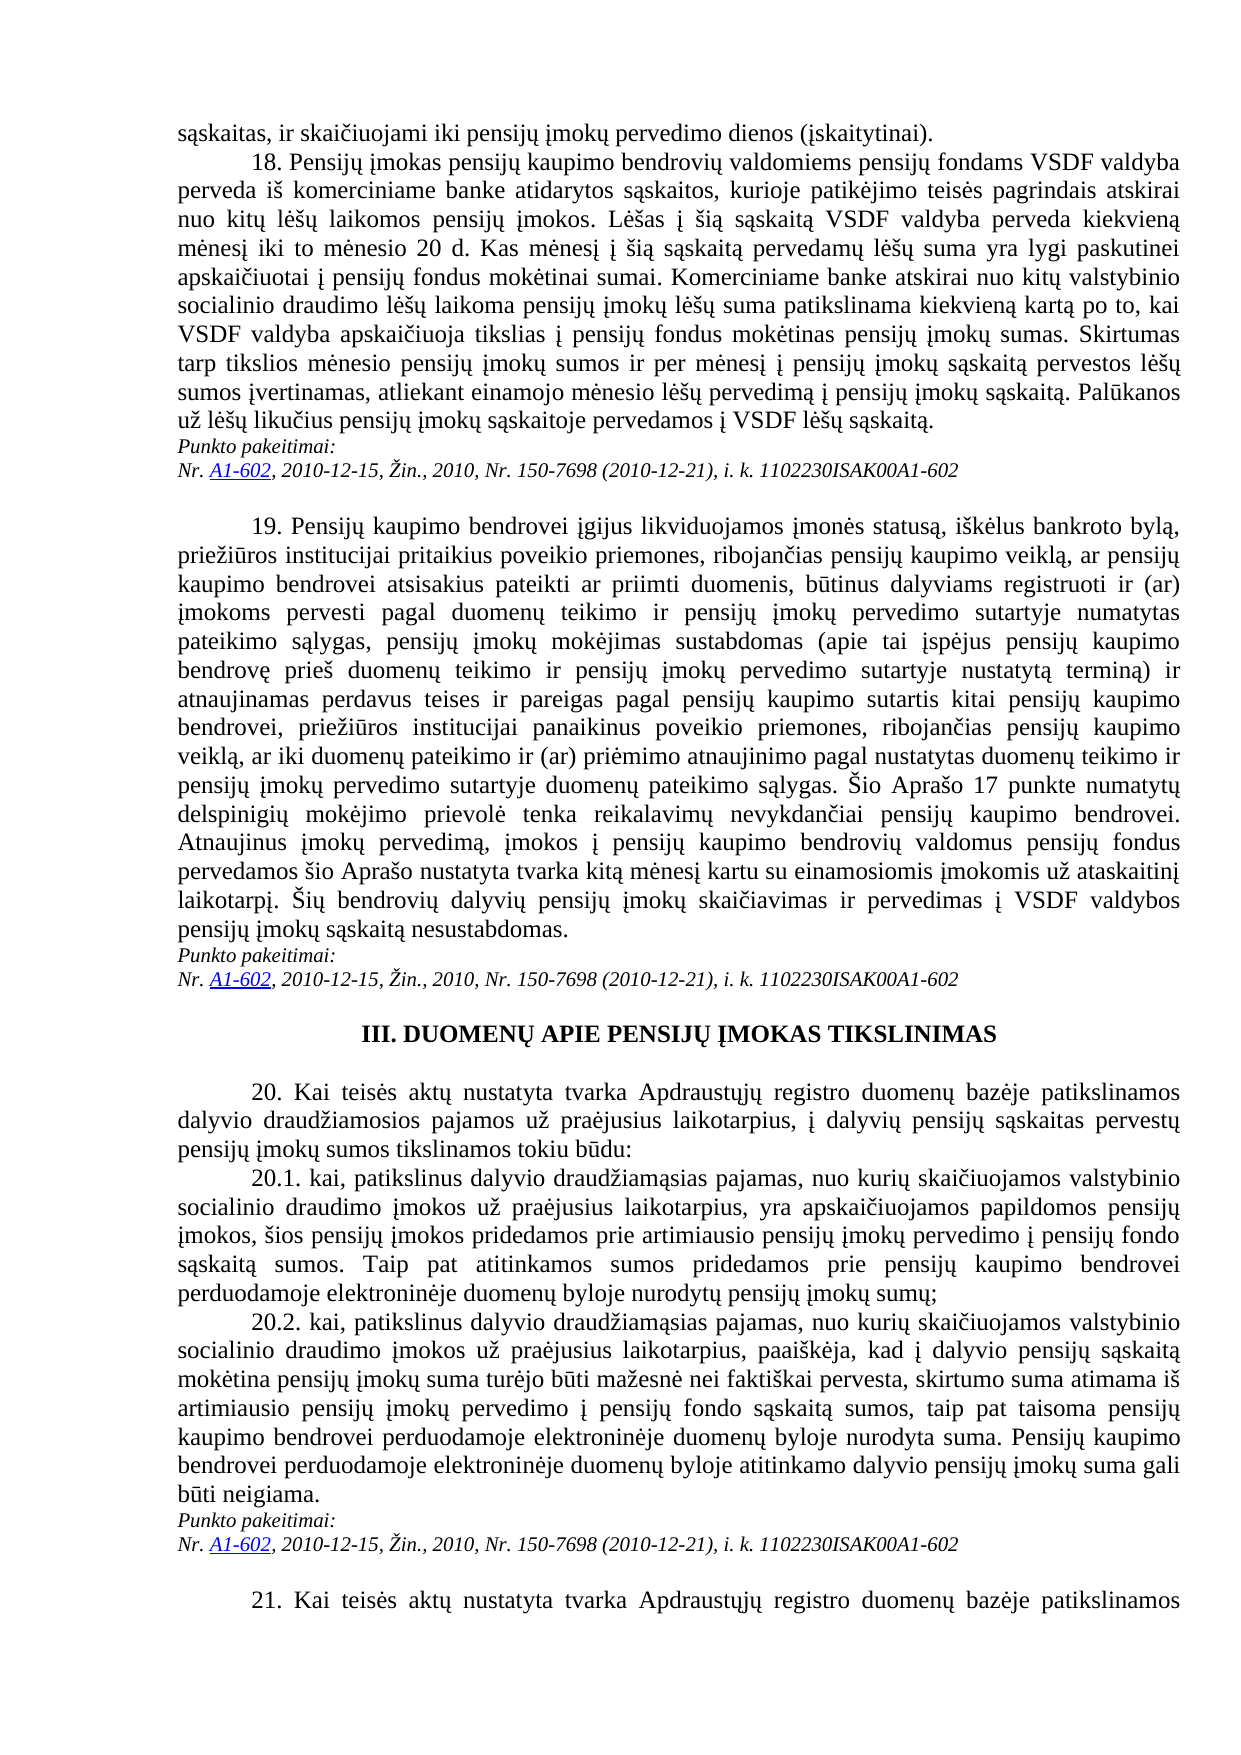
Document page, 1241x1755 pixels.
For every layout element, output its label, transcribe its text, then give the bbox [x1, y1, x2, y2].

text Punkto pakeitimai: [177, 942, 1181, 967]
text Punkto pakeitimai: [177, 1508, 1181, 1532]
text 20. Kai teisės aktų nustatyta tvarka Apdraustųjų registro duomenų bazėje patikslinamos dalyvio draudžiamosios pajamos už praėjusius laikotarpius, į dalyvių pensijų sąskaitas pervestų pensijų įmokų sumos tikslinamos tokiu būdu: [177, 1077, 1181, 1163]
text III. DUOMENŲ APIE PENSIJŲ ĮMOKAS TIKSLINIMAS [177, 1019, 1181, 1048]
text Nr. A1-602, 2010-12-15, Žin., 2010, Nr. 150-7698 (2010-12-21), i. k. 1102230ISAK00A1-602 [177, 458, 1181, 482]
text Punkto pakeitimai: [177, 434, 1181, 458]
text 20.1. kai, patikslinus dalyvio draudžiamąsias pajamas, nuo kurių skaičiuojamos valstybinio socialinio draudimo įmokos už praėjusius laikotarpius, yra apskaičiuojamos papildomos pensijų įmokos, šios pensijų įmokos pridedamos prie artimiausio pensijų įmokų pervedimo į pensijų fondo sąskaitą sumos. Taip pat atitinkamos sumos pridedamos prie pensijų kaupimo bendrovei perduodamoje elektroninėje duomenų byloje nurodytų pensijų įmokų sumų; [177, 1163, 1181, 1307]
text 20.2. kai, patikslinus dalyvio draudžiamąsias pajamas, nuo kurių skaičiuojamos valstybinio socialinio draudimo įmokos už praėjusius laikotarpius, paaiškėja, kad į dalyvio pensijų sąskaitą mokėtina pensijų įmokų suma turėjo būti mažesnė nei faktiškai pervesta, skirtumo suma atimama iš artimiausio pensijų įmokų pervedimo į pensijų fondo sąskaitą sumos, taip pat taisoma pensijų kaupimo bendrovei perduodamoje elektroninėje duomenų byloje nurodyta suma. Pensijų kaupimo bendrovei perduodamoje elektroninėje duomenų byloje atitinkamo dalyvio pensijų įmokų suma gali būti neigiama. [177, 1307, 1181, 1508]
text Nr. A1-602, 2010-12-15, Žin., 2010, Nr. 150-7698 (2010-12-21), i. k. 1102230ISAK00A1-602 [177, 967, 1181, 991]
text sąskaitas, ir skaičiuojami iki pensijų įmokų pervedimo dienos (įskaitytinai). [177, 118, 1181, 147]
text Nr. A1-602, 2010-12-15, Žin., 2010, Nr. 150-7698 (2010-12-21), i. k. 1102230ISAK00A1-602 [177, 1532, 1181, 1556]
text 18. Pensijų įmokas pensijų kaupimo bendrovių valdomiems pensijų fondams VSDF valdyba perveda iš komerciniame banke atidarytos sąskaitos, kurioje patikėjimo teisės pagrindais atskirai nuo kitų lėšų laikomos pensijų įmokos. Lėšas į šią sąskaitą VSDF valdyba perveda kiekvieną mėnesį iki to mėnesio 20 d. Kas mėnesį į šią sąskaitą pervedamų lėšų suma yra lygi paskutinei apskaičiuotai į pensijų fondus mokėtinai sumai. Komerciniame banke atskirai nuo kitų valstybinio socialinio draudimo lėšų laikoma pensijų įmokų lėšų suma patikslinama kiekvieną kartą po to, kai VSDF valdyba apskaičiuoja tikslias į pensijų fondus mokėtinas pensijų įmokų sumas. Skirtumas tarp tikslios mėnesio pensijų įmokų sumos ir per mėnesį į pensijų įmokų sąskaitą pervestos lėšų sumos įvertinamas, atliekant einamojo mėnesio lėšų pervedimą į pensijų įmokų sąskaitą. Palūkanos už lėšų likučius pensijų įmokų sąskaitoje pervedamos į VSDF lėšų sąskaitą. [177, 147, 1181, 434]
text 21. Kai teisės aktų nustatyta tvarka Apdraustųjų registro duomenų bazėje patikslinamos [177, 1585, 1181, 1614]
text 19. Pensijų kaupimo bendrovei įgijus likviduojamos įmonės statusą, iškėlus bankroto bylą, priežiūros institucijai pritaikius poveikio priemones, ribojančias pensijų kaupimo veiklą, ar pensijų kaupimo bendrovei atsisakius pateikti ar priimti duomenis, būtinus dalyviams registruoti ir (ar) įmokoms pervesti pagal duomenų teikimo ir pensijų įmokų pervedimo sutartyje numatytas pateikimo sąlygas, pensijų įmokų mokėjimas sustabdomas (apie tai įspėjus pensijų kaupimo bendrovę prieš duomenų teikimo ir pensijų įmokų pervedimo sutartyje nustatytą terminą) ir atnaujinamas perdavus teises ir pareigas pagal pensijų kaupimo sutartis kitai pensijų kaupimo bendrovei, priežiūros institucijai panaikinus poveikio priemones, ribojančias pensijų kaupimo veiklą, ar iki duomenų pateikimo ir (ar) priėmimo atnaujinimo pagal nustatytas duomenų teikimo ir pensijų įmokų pervedimo sutartyje duomenų pateikimo sąlygas. Šio Aprašo 17 punkte numatytų delspinigių mokėjimo prievolė tenka reikalavimų nevykdančiai pensijų kaupimo bendrovei. Atnaujinus įmokų pervedimą, įmokos į pensijų kaupimo bendrovių valdomus pensijų fondus pervedamos šio Aprašo nustatyta tvarka kitą mėnesį kartu su einamosiomis įmokomis už ataskaitinį laikotarpį. Šių bendrovių dalyvių pensijų įmokų skaičiavimas ir pervedimas į VSDF valdybos pensijų įmokų sąskaitą nesustabdomas. [177, 511, 1181, 942]
